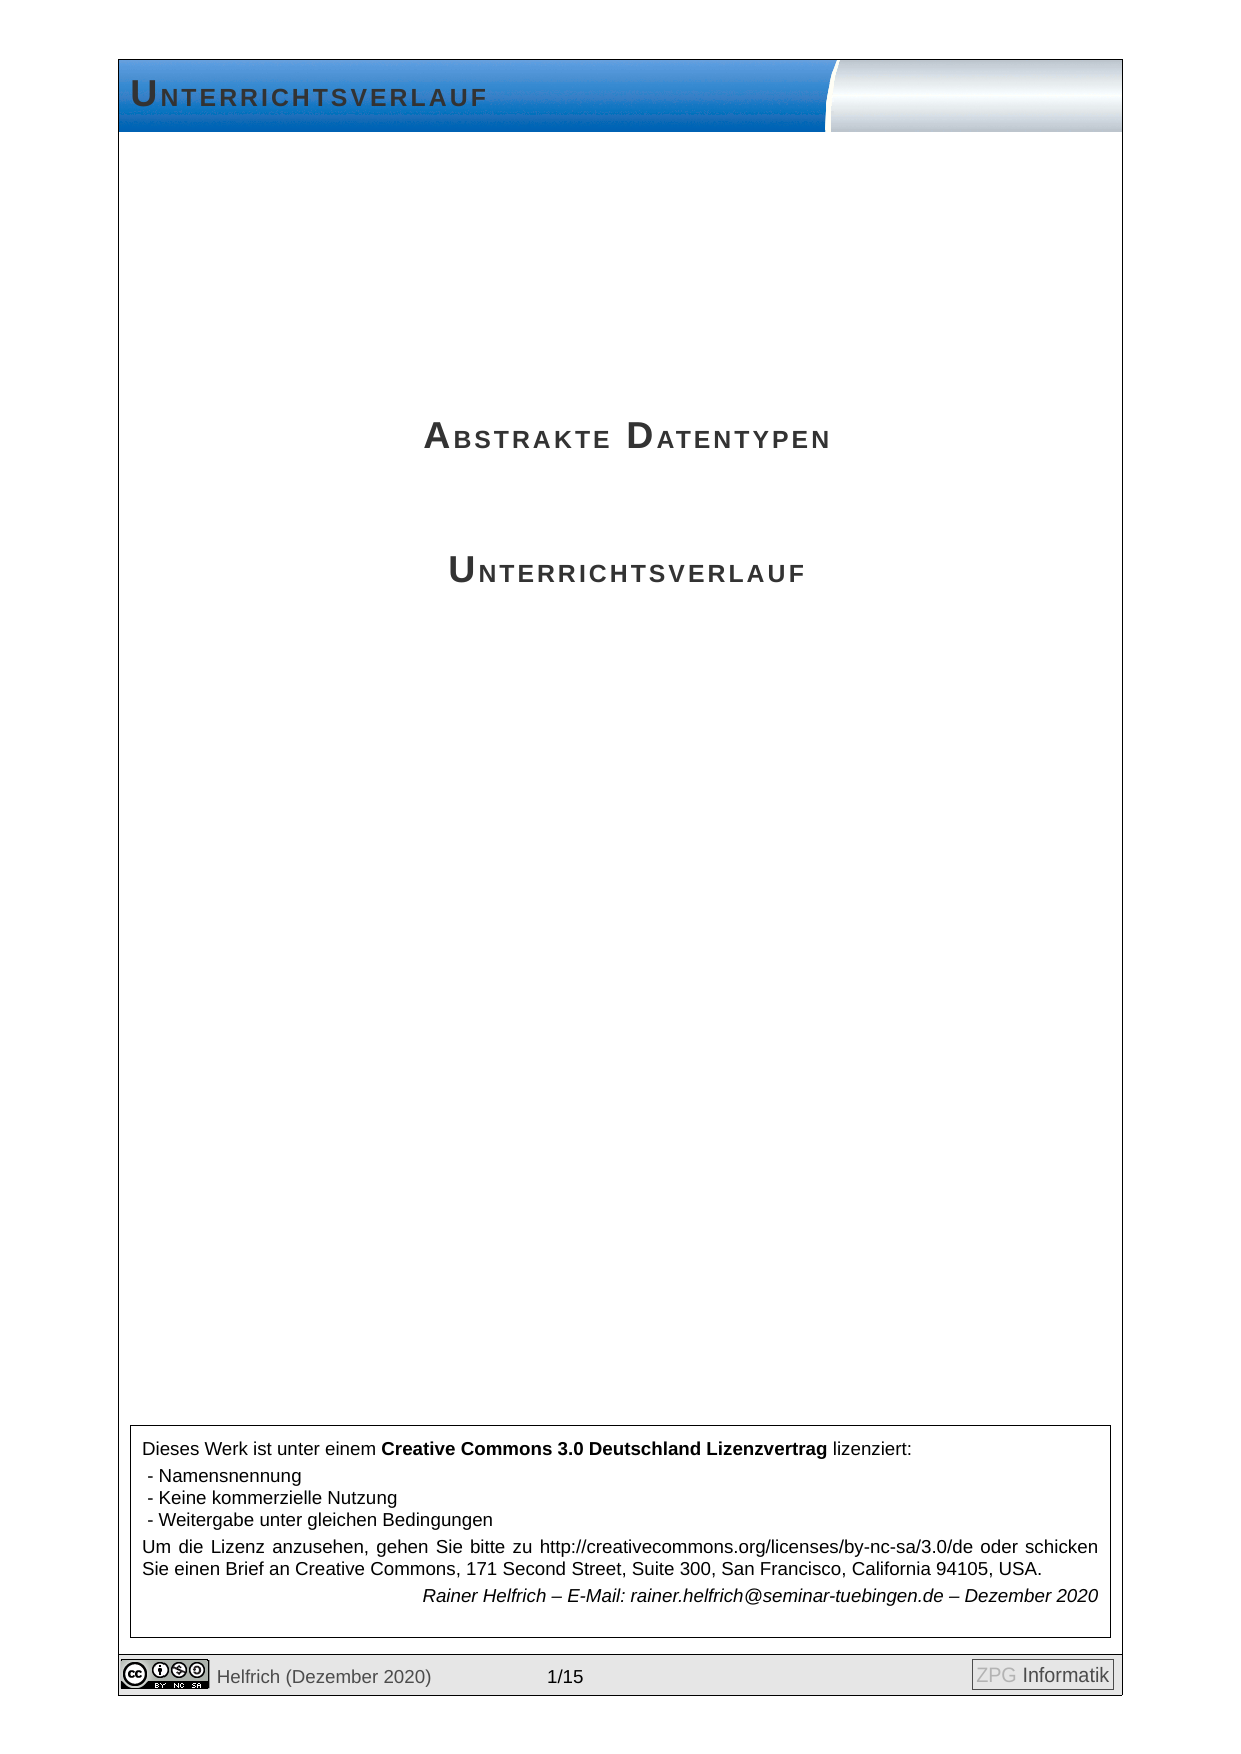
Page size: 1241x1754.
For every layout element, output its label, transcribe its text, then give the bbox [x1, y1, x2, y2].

text Unterrichtsverlauf [124, 547, 1122, 590]
text Abstrakte Datentypen [124, 414, 1122, 457]
picture [120, 1659, 210, 1689]
picture [119, 60, 1122, 132]
